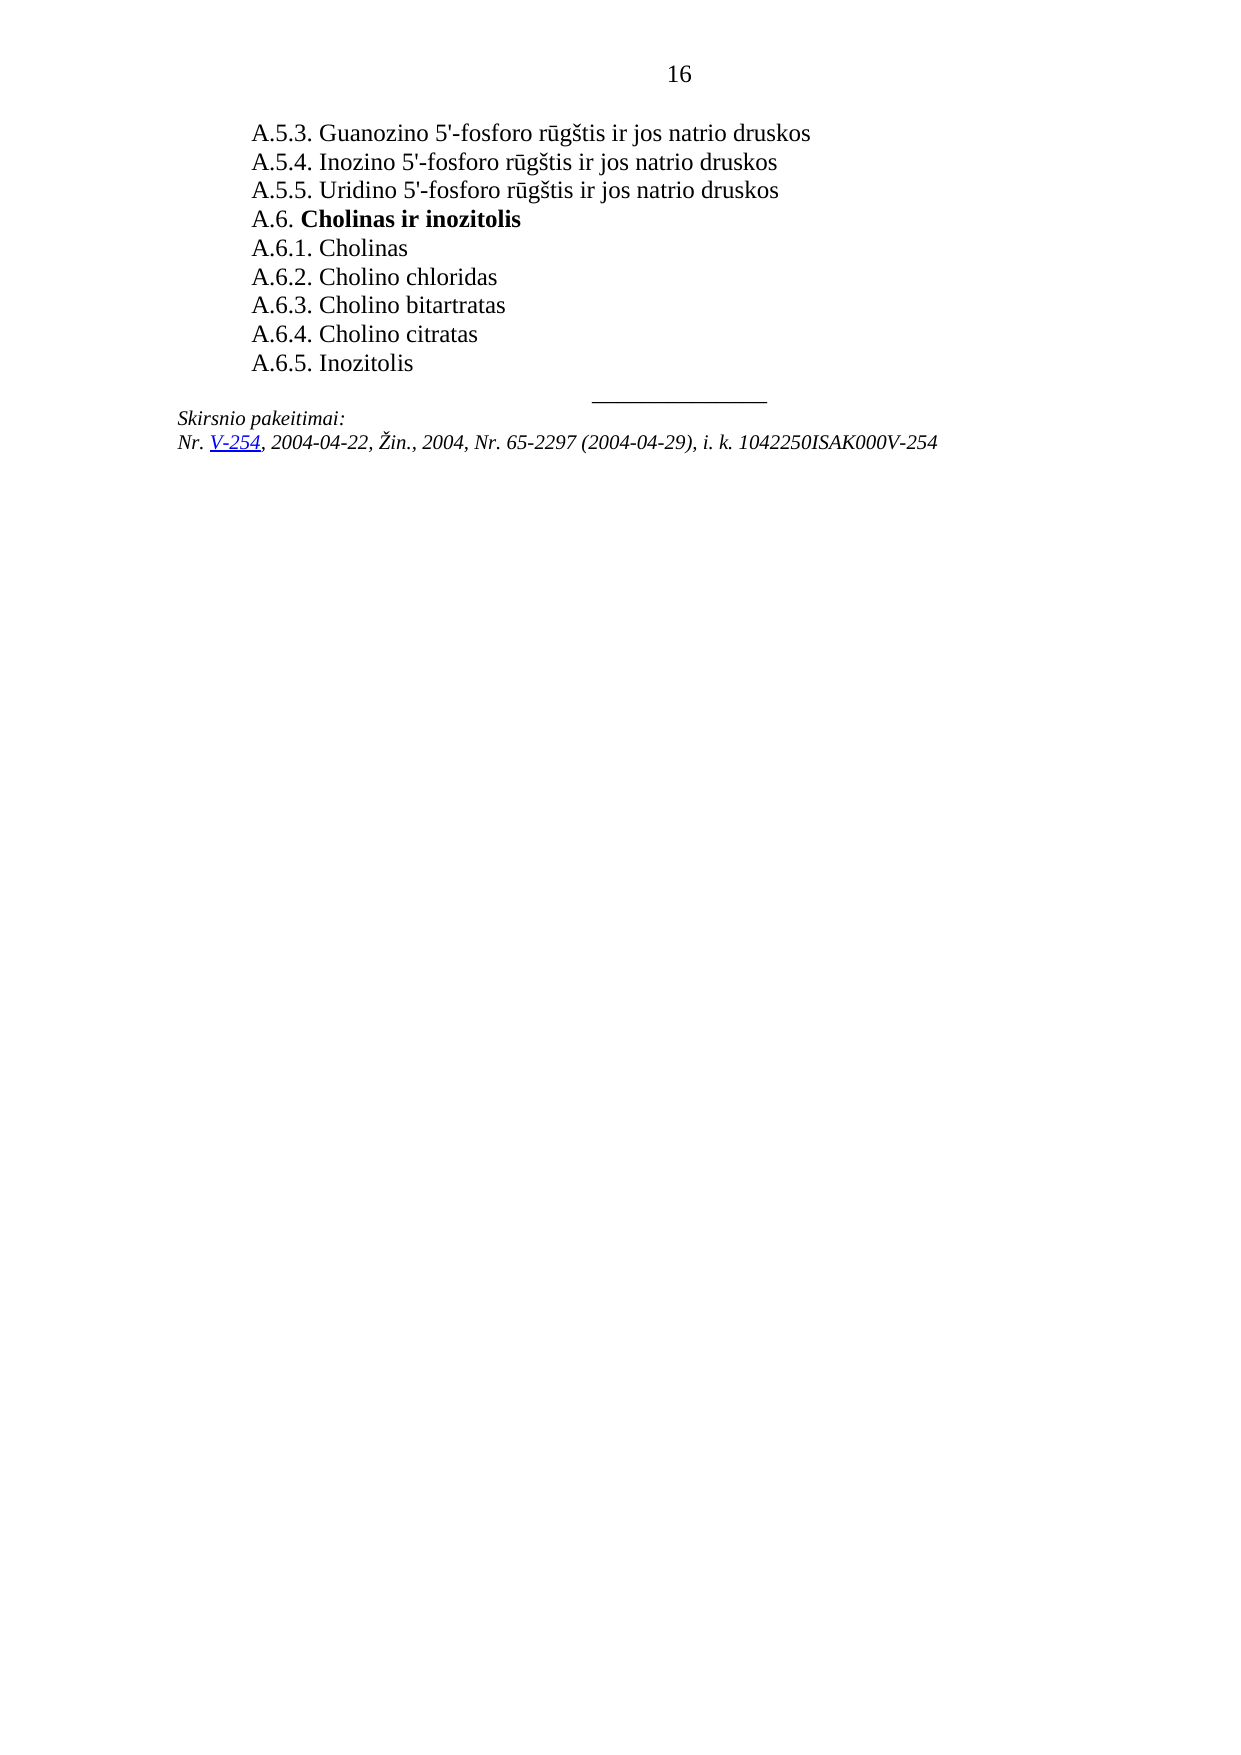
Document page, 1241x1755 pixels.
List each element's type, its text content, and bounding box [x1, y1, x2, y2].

text Nr. V-254, 2004-04-22, Žin., 2004, Nr. 65-2297 (2004-04-29), i. k. 1042250ISAK000V-254 [177, 430, 1181, 454]
text A.5.3. Guanozino 5'-fosforo rūgštis ir jos natrio druskos [177, 118, 1181, 147]
text A.5.4. Inozino 5'-fosforo rūgštis ir jos natrio druskos [177, 147, 1181, 176]
text A.6.1. Cholinas [177, 233, 1181, 262]
text A.6. Cholinas ir inozitolis [177, 204, 1181, 233]
text Skirsnio pakeitimai: [177, 406, 1181, 430]
text A.5.5. Uridino 5'-fosforo rūgštis ir jos natrio druskos [177, 176, 1181, 204]
text A.6.2. Cholino chloridas [177, 262, 1181, 291]
text A.6.3. Cholino bitartratas [177, 291, 1181, 319]
text A.6.5. Inozitolis [177, 348, 1181, 377]
text A.6.4. Cholino citratas [177, 319, 1181, 348]
text ______________ [177, 377, 1181, 406]
